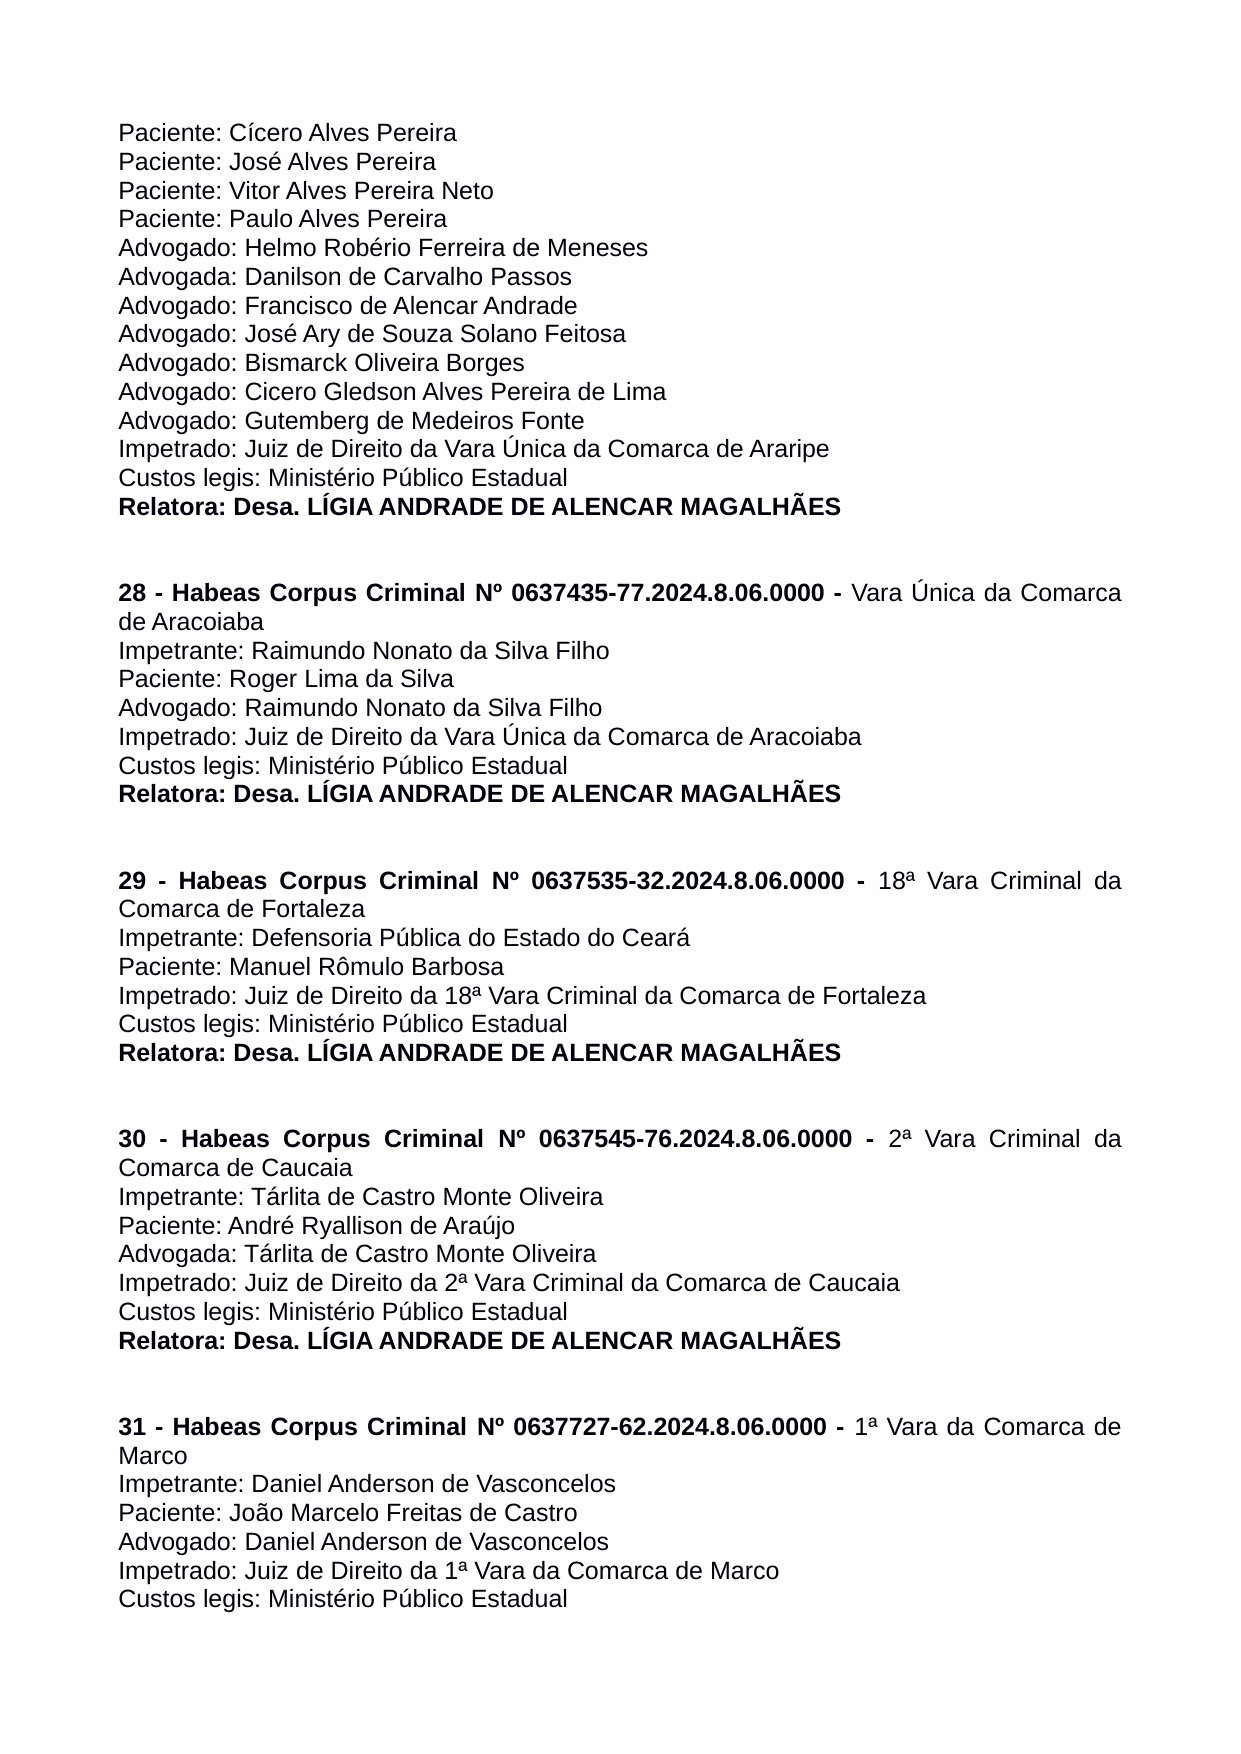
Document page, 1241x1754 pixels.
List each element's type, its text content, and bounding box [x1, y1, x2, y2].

text Impetrado: Juiz de Direito da Vara Única da Comarca de Araripe [118, 434, 1122, 463]
text Advogado: Daniel Anderson de Vasconcelos [118, 1527, 1122, 1556]
text Paciente: Vitor Alves Pereira Neto [118, 176, 1122, 204]
text Advogado: Bismarck Oliveira Borges [118, 348, 1122, 377]
text Custos legis: Ministério Público Estadual [118, 463, 1122, 492]
text Impetrado: Juiz de Direito da 1ª Vara da Comarca de Marco [118, 1556, 1122, 1584]
text Impetrante: Defensoria Pública do Estado do Ceará [118, 923, 1122, 952]
text Custos legis: Ministério Público Estadual [118, 751, 1122, 779]
text Impetrado: Juiz de Direito da Vara Única da Comarca de Aracoiaba [118, 722, 1122, 751]
text Paciente: Cícero Alves Pereira [118, 118, 1122, 147]
text Impetrante: Daniel Anderson de Vasconcelos [118, 1469, 1122, 1498]
text Custos legis: Ministério Público Estadual [118, 1009, 1122, 1038]
text Impetrante: Raimundo Nonato da Silva Filho [118, 636, 1122, 664]
text 31 - Habeas Corpus Criminal Nº 0637727-62.2024.8.06.0000 - 1ª Vara da Comarca de Marco [118, 1412, 1122, 1469]
text Custos legis: Ministério Público Estadual [118, 1297, 1122, 1326]
text Relatora: Desa. LÍGIA ANDRADE DE ALENCAR MAGALHÃES [118, 1038, 1122, 1067]
text Impetrado: Juiz de Direito da 18ª Vara Criminal da Comarca de Fortaleza [118, 981, 1122, 1009]
text Paciente: João Marcelo Freitas de Castro [118, 1498, 1122, 1527]
text Relatora: Desa. LÍGIA ANDRADE DE ALENCAR MAGALHÃES [118, 492, 1122, 521]
text Paciente: Manuel Rômulo Barbosa [118, 952, 1122, 981]
text Advogado: Helmo Robério Ferreira de Meneses [118, 233, 1122, 262]
text 28 - Habeas Corpus Criminal Nº 0637435-77.2024.8.06.0000 - Vara Única da Comarca de Aracoiaba [118, 578, 1122, 636]
text Advogado: Cicero Gledson Alves Pereira de Lima [118, 377, 1122, 406]
text Advogada: Danilson de Carvalho Passos [118, 262, 1122, 291]
text 29 - Habeas Corpus Criminal Nº 0637535-32.2024.8.06.0000 - 18ª Vara Criminal da Comarca de Fortaleza [118, 866, 1122, 923]
text Advogado: José Ary de Souza Solano Feitosa [118, 319, 1122, 348]
text Paciente: Paulo Alves Pereira [118, 204, 1122, 233]
text Advogado: Gutemberg de Medeiros Fonte [118, 406, 1122, 434]
text Paciente: José Alves Pereira [118, 147, 1122, 176]
text Advogada: Tárlita de Castro Monte Oliveira [118, 1239, 1122, 1268]
text Relatora: Desa. LÍGIA ANDRADE DE ALENCAR MAGALHÃES [118, 1326, 1122, 1354]
text Impetrante: Tárlita de Castro Monte Oliveira [118, 1182, 1122, 1211]
text Relatora: Desa. LÍGIA ANDRADE DE ALENCAR MAGALHÃES [118, 779, 1122, 808]
text Paciente: André Ryallison de Araújo [118, 1211, 1122, 1239]
text Custos legis: Ministério Público Estadual [118, 1584, 1122, 1613]
text Advogado: Raimundo Nonato da Silva Filho [118, 693, 1122, 722]
text Impetrado: Juiz de Direito da 2ª Vara Criminal da Comarca de Caucaia [118, 1268, 1122, 1297]
text Advogado: Francisco de Alencar Andrade [118, 291, 1122, 319]
text Paciente: Roger Lima da Silva [118, 664, 1122, 693]
text 30 - Habeas Corpus Criminal Nº 0637545-76.2024.8.06.0000 - 2ª Vara Criminal da Comarca de Caucaia [118, 1124, 1122, 1182]
